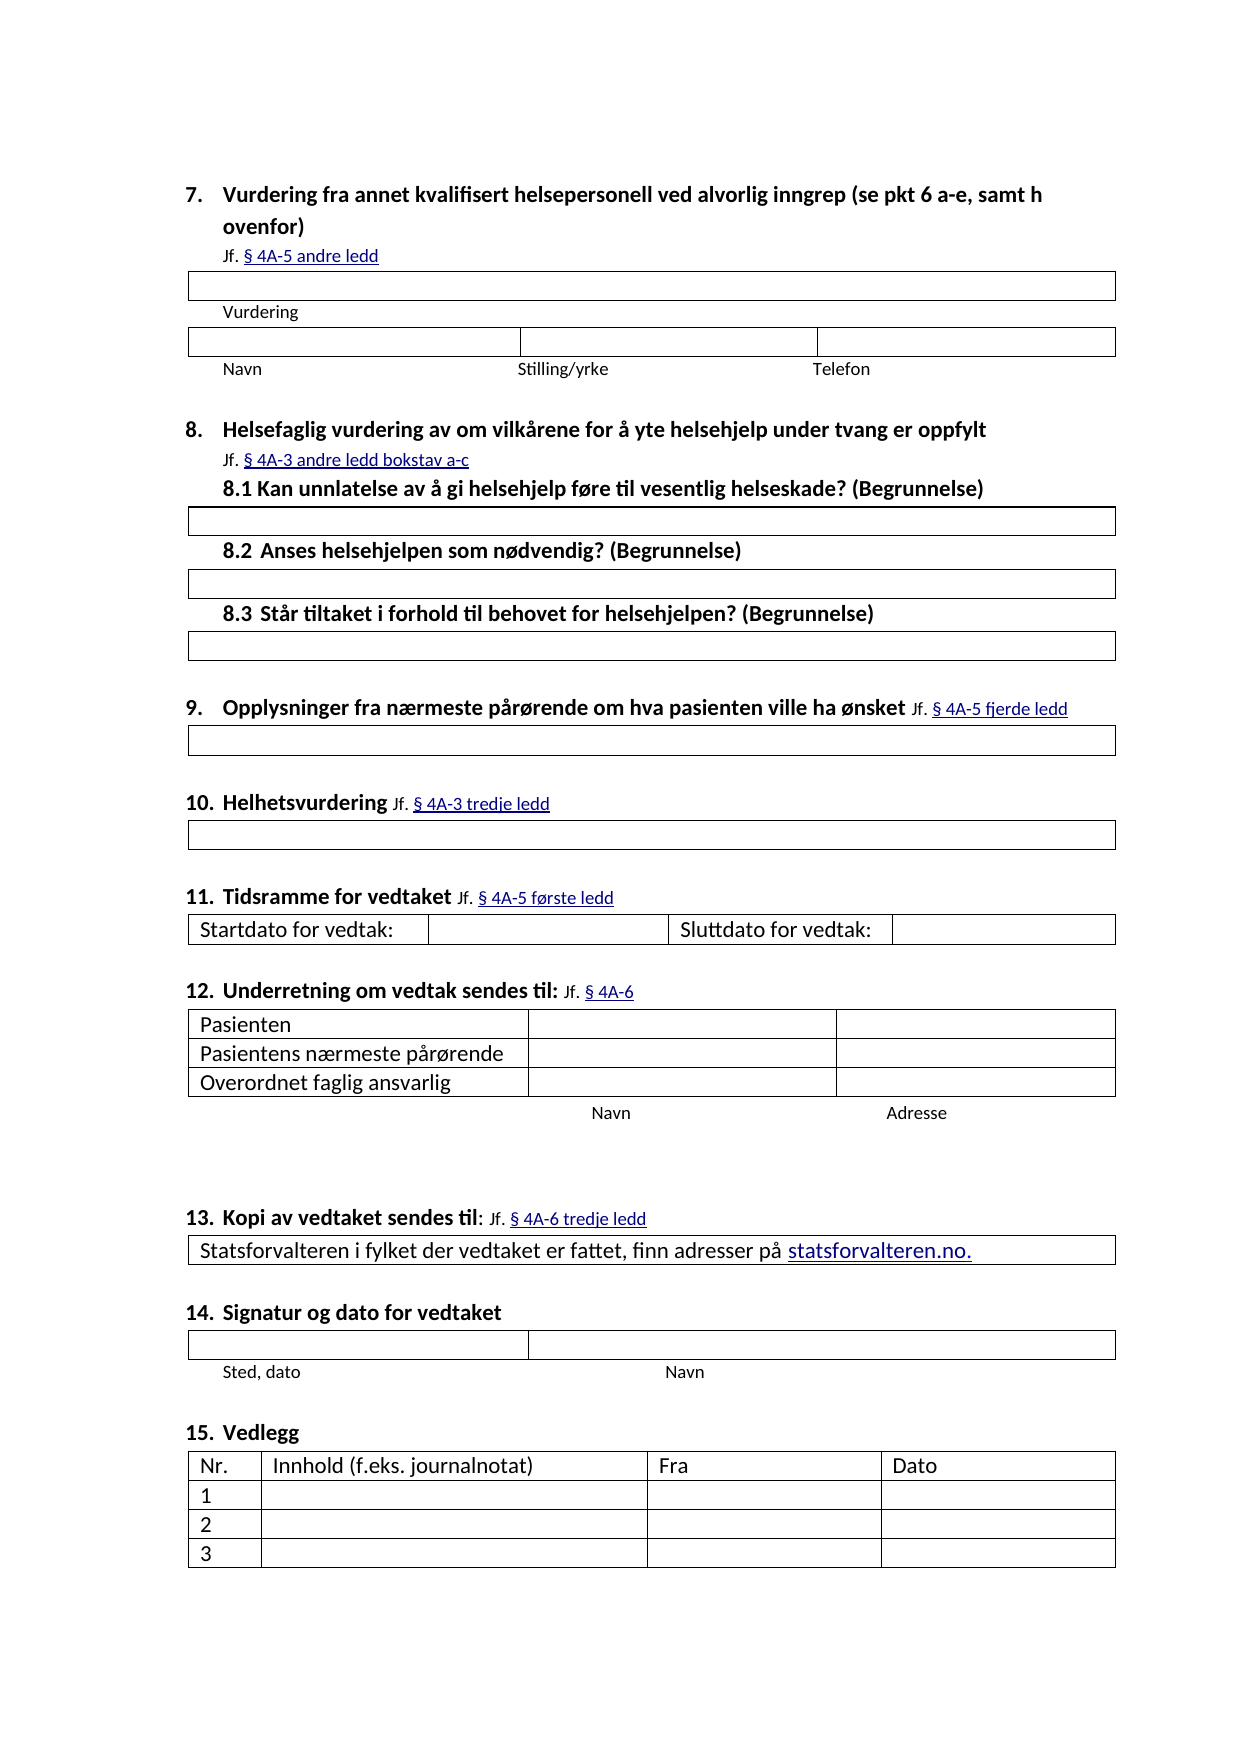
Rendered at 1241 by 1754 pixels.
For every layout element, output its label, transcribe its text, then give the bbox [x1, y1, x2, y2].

list Helhetsvurdering Jf. § 4A-3 tredje ledd [185, 788, 1093, 816]
table_cell [529, 1039, 836, 1067]
list Står tiltaket i forhold til behovet for helsehjelpen? (Begrunnelse) [223, 599, 1093, 627]
table_header [189, 1331, 528, 1359]
table_cell [837, 1068, 1115, 1096]
table_header [529, 1010, 836, 1038]
table_header [189, 726, 1115, 754]
list Jf. § 4A-5 andre ledd [223, 244, 1093, 267]
list Signatur og dato for vedtaket [185, 1298, 1093, 1326]
table_header Dato [882, 1452, 1115, 1480]
table_header Innhold (f.eks. journalnotat) [262, 1452, 647, 1480]
list Anses helsehjelpen som nødvendig? (Begrunnelse) [223, 536, 1093, 564]
table_cell 1 [189, 1481, 261, 1509]
table_cell 3 [189, 1539, 261, 1567]
table_header [893, 915, 1115, 943]
table_header Pasienten [189, 1010, 528, 1038]
table_cell [648, 1481, 881, 1509]
list Kopi av vedtaket sendes til: Jf. § 4A-6 tredje ledd [185, 1203, 1093, 1231]
list Vedlegg [185, 1418, 1093, 1446]
table_header Startdato for vedtak: [189, 915, 428, 943]
table_cell [837, 1039, 1115, 1067]
table_header [818, 328, 1115, 356]
list Jf. § 4A-3 andre ledd bokstav a-c [223, 448, 1093, 471]
table_cell [262, 1510, 647, 1538]
table_cell [262, 1481, 647, 1509]
table_cell Pasientens nærmeste pårørende [189, 1039, 528, 1067]
table_cell [882, 1539, 1115, 1567]
list Sted, dato Navn [223, 1360, 1093, 1383]
table_header [837, 1010, 1115, 1038]
table_cell 2 [189, 1510, 261, 1538]
table_cell [262, 1539, 647, 1567]
list Vurdering [223, 301, 1093, 323]
table_cell [529, 1068, 836, 1096]
table_cell [882, 1510, 1115, 1538]
table_header [189, 570, 1115, 598]
list Helsefaglig vurdering av om vilkårene for å yte helsehjelp under tvang er oppfylt [185, 416, 1093, 444]
list Opplysninger fra nærmeste pårørende om hva pasienten ville ha ønsket Jf. § 4A-5 fjerde ledd [185, 693, 1093, 721]
table_cell Overordnet faglig ansvarlig [189, 1068, 528, 1096]
table_header [189, 632, 1115, 660]
table_cell [648, 1510, 881, 1538]
table_header [521, 328, 817, 356]
table_cell [648, 1539, 881, 1567]
list Underretning om vedtak sendes til: Jf. § 4A-6 [185, 977, 1093, 1005]
table_header [189, 272, 1115, 299]
table_header [529, 1331, 1115, 1359]
table_header Statsforvalteren i fylket der vedtaket er fattet, finn adresser på statsforvalteren.no. [189, 1236, 1115, 1264]
table_header Nr. [189, 1452, 261, 1480]
list Vurdering fra annet kvalifisert helsepersonell ved alvorlig inngrep (se pkt 6 a-e, samt h ovenfor) [185, 180, 1093, 240]
list Tidsramme for vedtaket Jf. § 4A-5 første ledd [185, 882, 1093, 910]
list Navn Stilling/yrke Telefon [223, 357, 1093, 380]
table_header Fra [648, 1452, 881, 1480]
table_header [189, 328, 520, 356]
table_header [189, 821, 1115, 849]
table_header [429, 915, 668, 943]
list 8.1 Kan unnlatelse av å gi helsehjelp føre til vesentlig helseskade? (Begrunnelse) [223, 474, 1093, 502]
table_header Sluttdato for vedtak: [669, 915, 892, 943]
list Navn Adresse [223, 1097, 1093, 1125]
table_header [189, 508, 1115, 535]
table_cell [882, 1481, 1115, 1509]
